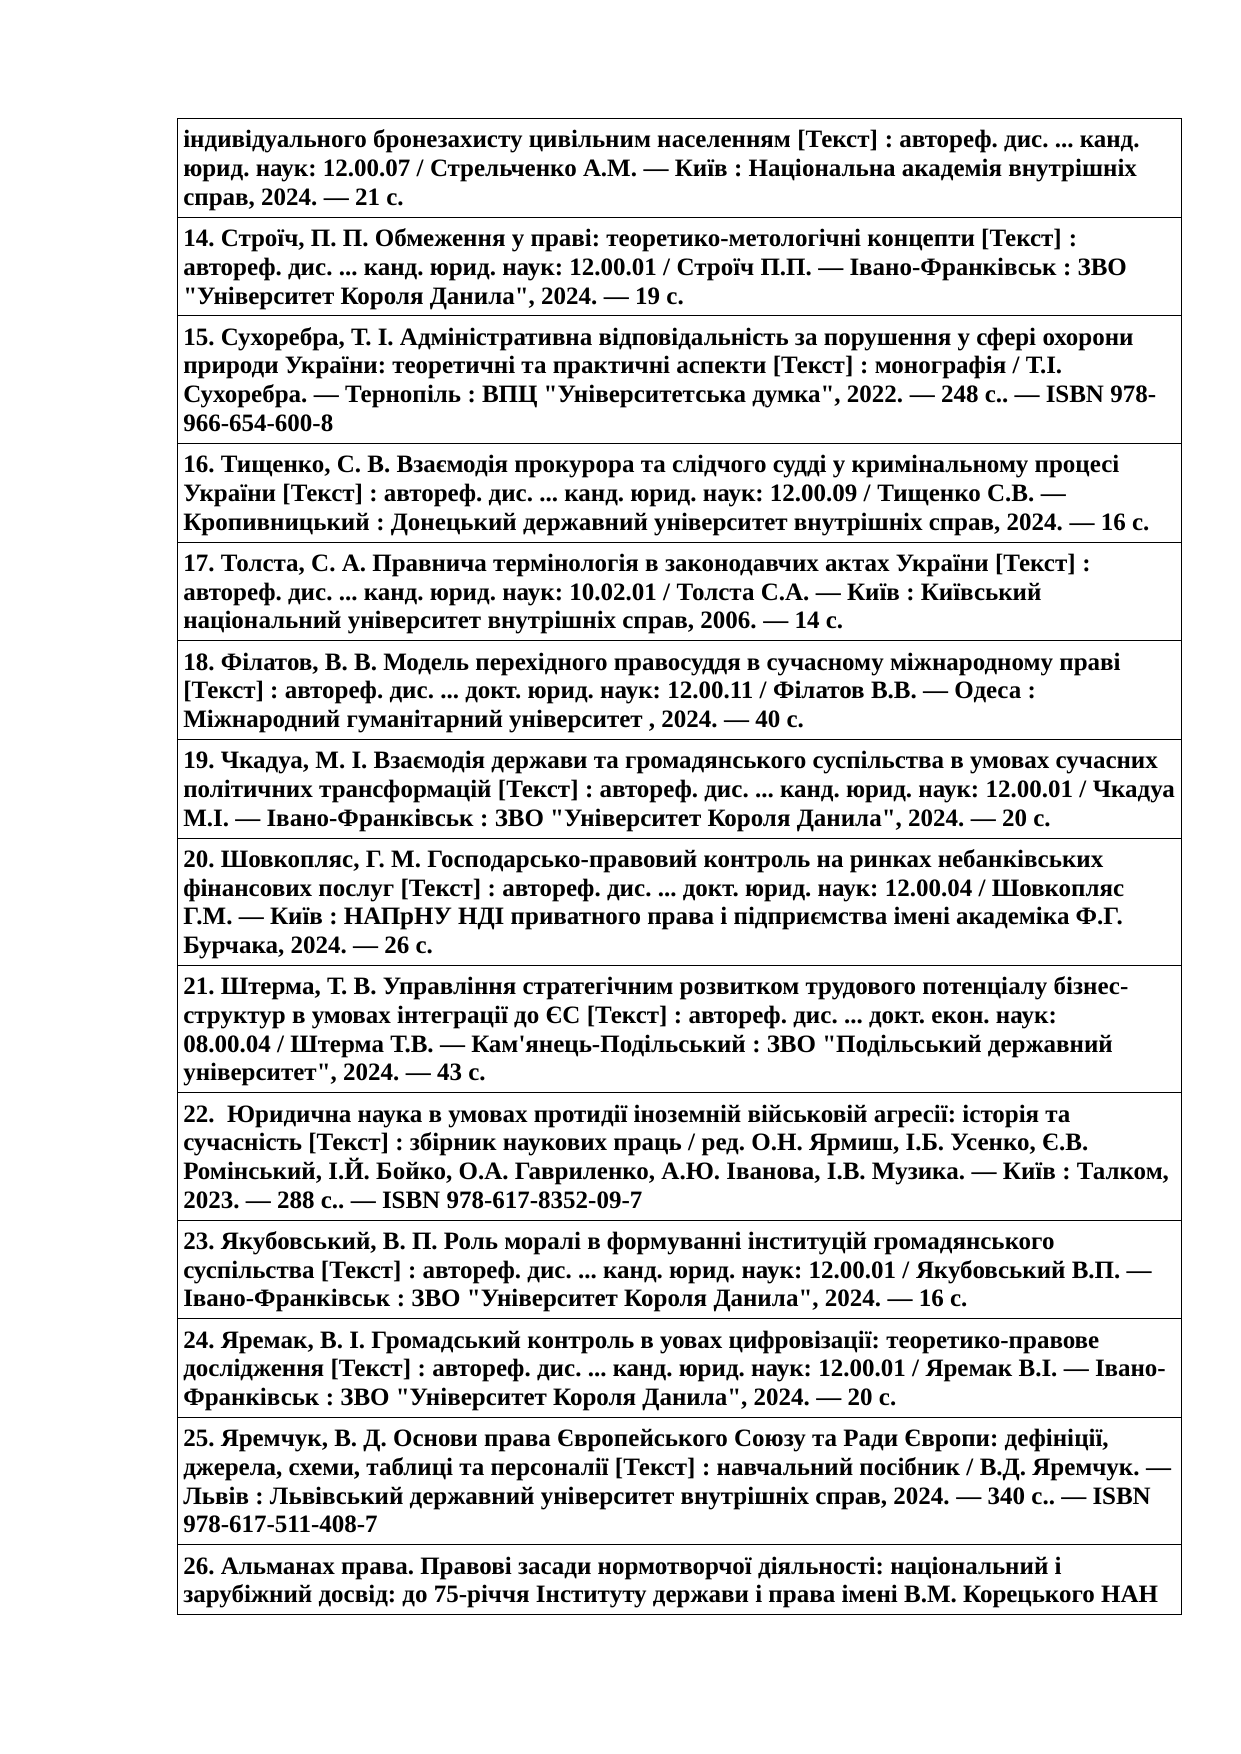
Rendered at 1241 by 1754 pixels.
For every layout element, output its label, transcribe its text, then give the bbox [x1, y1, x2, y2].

table_cell 20. Шовкопляс, Г. М. Господарсько-правовий контроль на ринках небанківських фінансових послуг [Текст] : автореф. дис. ... докт. юрид. наук: 12.00.04 / Шовкопляс Г.М. — Київ : НАПрНУ НДІ приватного права і підприємства імені академіка Ф.Г. Бурчака, 2024. — 26 с. [178, 839, 1181, 965]
table_cell 16. Тищенко, С. В. Взаємодія прокурора та слідчого судді у кримінальному процесі України [Текст] : автореф. дис. ... канд. юрид. наук: 12.00.09 / Тищенко С.В. — Кропивницький : Донецький державний університет внутрішніх справ, 2024. — 16 с. [178, 444, 1181, 541]
table_cell 24. Яремак, В. І. Громадський контроль в уовах цифровізації: теоретико-правове дослідження [Текст] : автореф. дис. ... канд. юрид. наук: 12.00.01 / Яремак В.І. — Івано-Франківськ : ЗВО "Університет Короля Данила", 2024. — 20 с. [178, 1319, 1181, 1417]
table_cell 17. Толста, С. А. Правнича термінологія в законодавчих актах України [Текст] : автореф. дис. ... канд. юрид. наук: 10.02.01 / Толста С.А. — Київ : Київський національний університет внутрішніх справ, 2006. — 14 с. [178, 543, 1181, 640]
table_cell 22. Юридична наука в умовах протидії іноземній військовій агресії: історія та сучасність [Текст] : збірник наукових праць / ред. О.Н. Ярмиш, І.Б. Усенко, Є.В. Ромінський, І.Й. Бойко, О.А. Гавриленко, А.Ю. Іванова, І.В. Музика. — Київ : Талком, 2023. — 288 с.. — ISBN 978-617-8352-09-7 [178, 1093, 1181, 1219]
table_cell 25. Яремчук, В. Д. Основи права Європейського Союзу та Ради Європи: дефініції, джерела, схеми, таблиці та персоналії [Текст] : навчальний посібник / В.Д. Яремчук. — Львів : Львівський державний університет внутрішніх справ, 2024. — 340 с.. — ISBN 978-617-511-408-7 [178, 1418, 1181, 1544]
table_cell 26. Альманах права. Правові засади нормотворчої діяльності: національний і зарубіжний досвід: до 75-річчя Інституту держави і права імені В.М. Корецького НАН [178, 1545, 1181, 1614]
table_cell 23. Якубовський, В. П. Роль моралі в формуванні інституцій громадянського суспільства [Текст] : автореф. дис. ... канд. юрид. наук: 12.00.01 / Якубовський В.П. — Івано-Франківськ : ЗВО "Університет Короля Данила", 2024. — 16 с. [178, 1221, 1181, 1318]
table_cell 15. Сухоребра, Т. І. Адміністративна відповідальність за порушення у сфері охорони природи України: теоретичні та практичні аспекти [Текст] : монографія / Т.І. Сухоребра. — Тернопіль : ВПЦ "Університетська думка", 2022. — 248 с.. — ISBN 978-966-654-600-8 [178, 316, 1181, 443]
table_cell 18. Філатов, В. В. Модель перехідного правосуддя в сучасному міжнародному праві [Текст] : автореф. дис. ... докт. юрид. наук: 12.00.11 / Філатов В.В. — Одеса : Міжнародний гуманітарний університет , 2024. — 40 с. [178, 641, 1181, 739]
table_cell індивідуального бронезахисту цивільним населенням [Текст] : автореф. дис. ... канд. юрид. наук: 12.00.07 / Стрельченко А.М. — Київ : Національна академія внутрішніх справ, 2024. — 21 с. [178, 119, 1181, 217]
table_cell 19. Чкадуа, М. І. Взаємодія держави та громадянського суспільства в умовах сучасних політичних трансформацій [Текст] : автореф. дис. ... канд. юрид. наук: 12.00.01 / Чкадуа М.І. — Івано-Франківськ : ЗВО "Університет Короля Данила", 2024. — 20 с. [178, 740, 1181, 837]
table_cell 21. Штерма, Т. В. Управління стратегічним розвитком трудового потенціалу бізнес-структур в умовах інтеграції до ЄС [Текст] : автореф. дис. ... докт. екон. наук: 08.00.04 / Штерма Т.В. — Кам'янець-Подільський : ЗВО "Подільський державний університет", 2024. — 43 с. [178, 966, 1181, 1092]
table_cell 14. Строїч, П. П. Обмеження у праві: теоретико-метологічні концепти [Текст] : автореф. дис. ... канд. юрид. наук: 12.00.01 / Строїч П.П. — Івано-Франківськ : ЗВО "Університет Короля Данила", 2024. — 19 с. [178, 218, 1181, 315]
